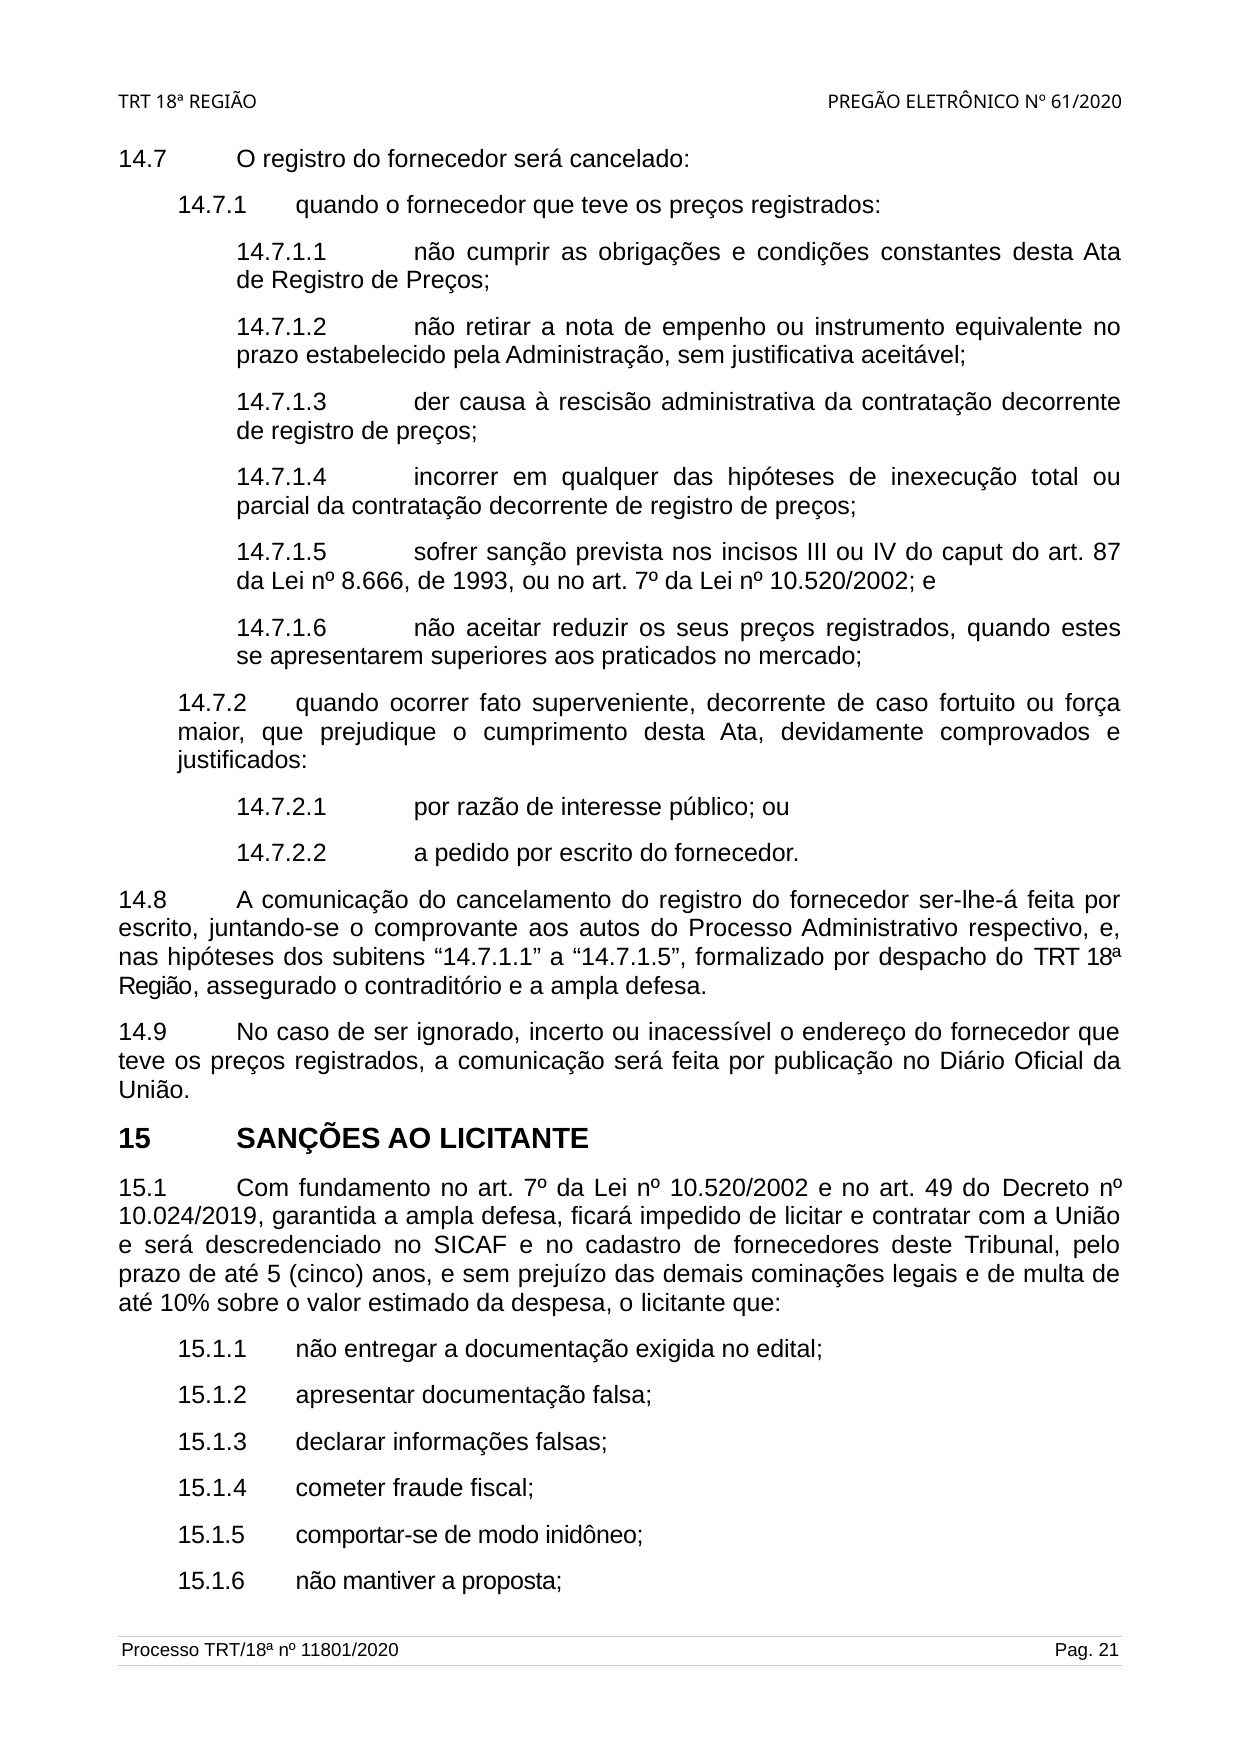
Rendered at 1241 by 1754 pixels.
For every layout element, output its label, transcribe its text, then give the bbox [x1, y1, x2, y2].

text 14.7.2.1 por razão de interesse público; ou [236, 792, 1122, 820]
text 14.7.1.6 não aceitar reduzir os seus preços registrados, quando estes se apresentarem superiores aos praticados no mercado; [236, 612, 1122, 670]
text 14.7.1.2 não retirar a nota de empenho ou instrumento equivalente no prazo estabelecido pela Administração, sem justificativa aceitável; [236, 312, 1122, 369]
text 14.8 A comunicação do cancelamento do registro do fornecedor ser-lhe-á feita por escrito, juntando-se o comprovante aos autos do Processo Administrativo respectivo, e, nas hipóteses dos subitens “14.7.1.1” a “14.7.1.5”, formalizado por despacho do TRT 18ª Região, assegurado o contraditório e a ampla defesa. [118, 884, 1122, 999]
text 14.7.1.5 sofrer sanção prevista nos incisos III ou IV do caput do art. 87 da Lei nº 8.666, de 1993, ou no art. 7º da Lei nº 10.520/2002; e [236, 537, 1122, 595]
text 14.7.2 quando ocorrer fato superveniente, decorrente de caso fortuito ou força maior, que prejudique o cumprimento desta Ata, devidamente comprovados e justificados: [177, 688, 1122, 774]
text 15.1.1 não entregar a documentação exigida no edital; [177, 1334, 1122, 1363]
text 15.1 Com fundamento no art. 7º da Lei nº 10.520/2002 e no art. 49 do Decreto nº 10.024/2019, garantida a ampla defesa, ficará impedido de licitar e contratar com a União e será descredenciado no SICAF e no cadastro de fornecedores deste Tribunal, pelo prazo de até 5 (cinco) anos, e sem prejuízo das demais cominações legais e de multa de até 10% sobre o valor estimado da despesa, o licitante que: [118, 1172, 1122, 1316]
text 14.7.1.4 incorrer em qualquer das hipóteses de inexecução total ou parcial da contratação decorrente de registro de preços; [236, 462, 1122, 519]
text 15.1.3 declarar informações falsas; [177, 1427, 1122, 1456]
text 14.7.2.2 a pedido por escrito do fornecedor. [236, 838, 1122, 867]
text 15.1.4 cometer fraude fiscal; [177, 1473, 1122, 1502]
text 14.7.1 quando o fornecedor que teve os preços registrados: [177, 190, 1122, 219]
text 14.9 No caso de ser ignorado, incerto ou inacessível o endereço do fornecedor que teve os preços registrados, a comunicação será feita por publicação no Diário Oficial da União. [118, 1017, 1122, 1103]
text 14.7.1.3 der causa à rescisão administrativa da contratação decorrente de registro de preços; [236, 387, 1122, 444]
text 15.1.2 apresentar documentação falsa; [177, 1380, 1122, 1409]
text 14.7 O registro do fornecedor será cancelado: [118, 143, 1122, 172]
text 15 SANÇÕES AO LICITANTE [118, 1121, 1122, 1155]
list 15.1.6 não mantiver a proposta; [177, 1566, 1122, 1595]
list 15.1.5 comportar-se de modo inidôneo; [177, 1520, 1122, 1548]
text 14.7.1.1 não cumprir as obrigações e condições constantes desta Ata de Registro de Preços; [236, 236, 1122, 294]
